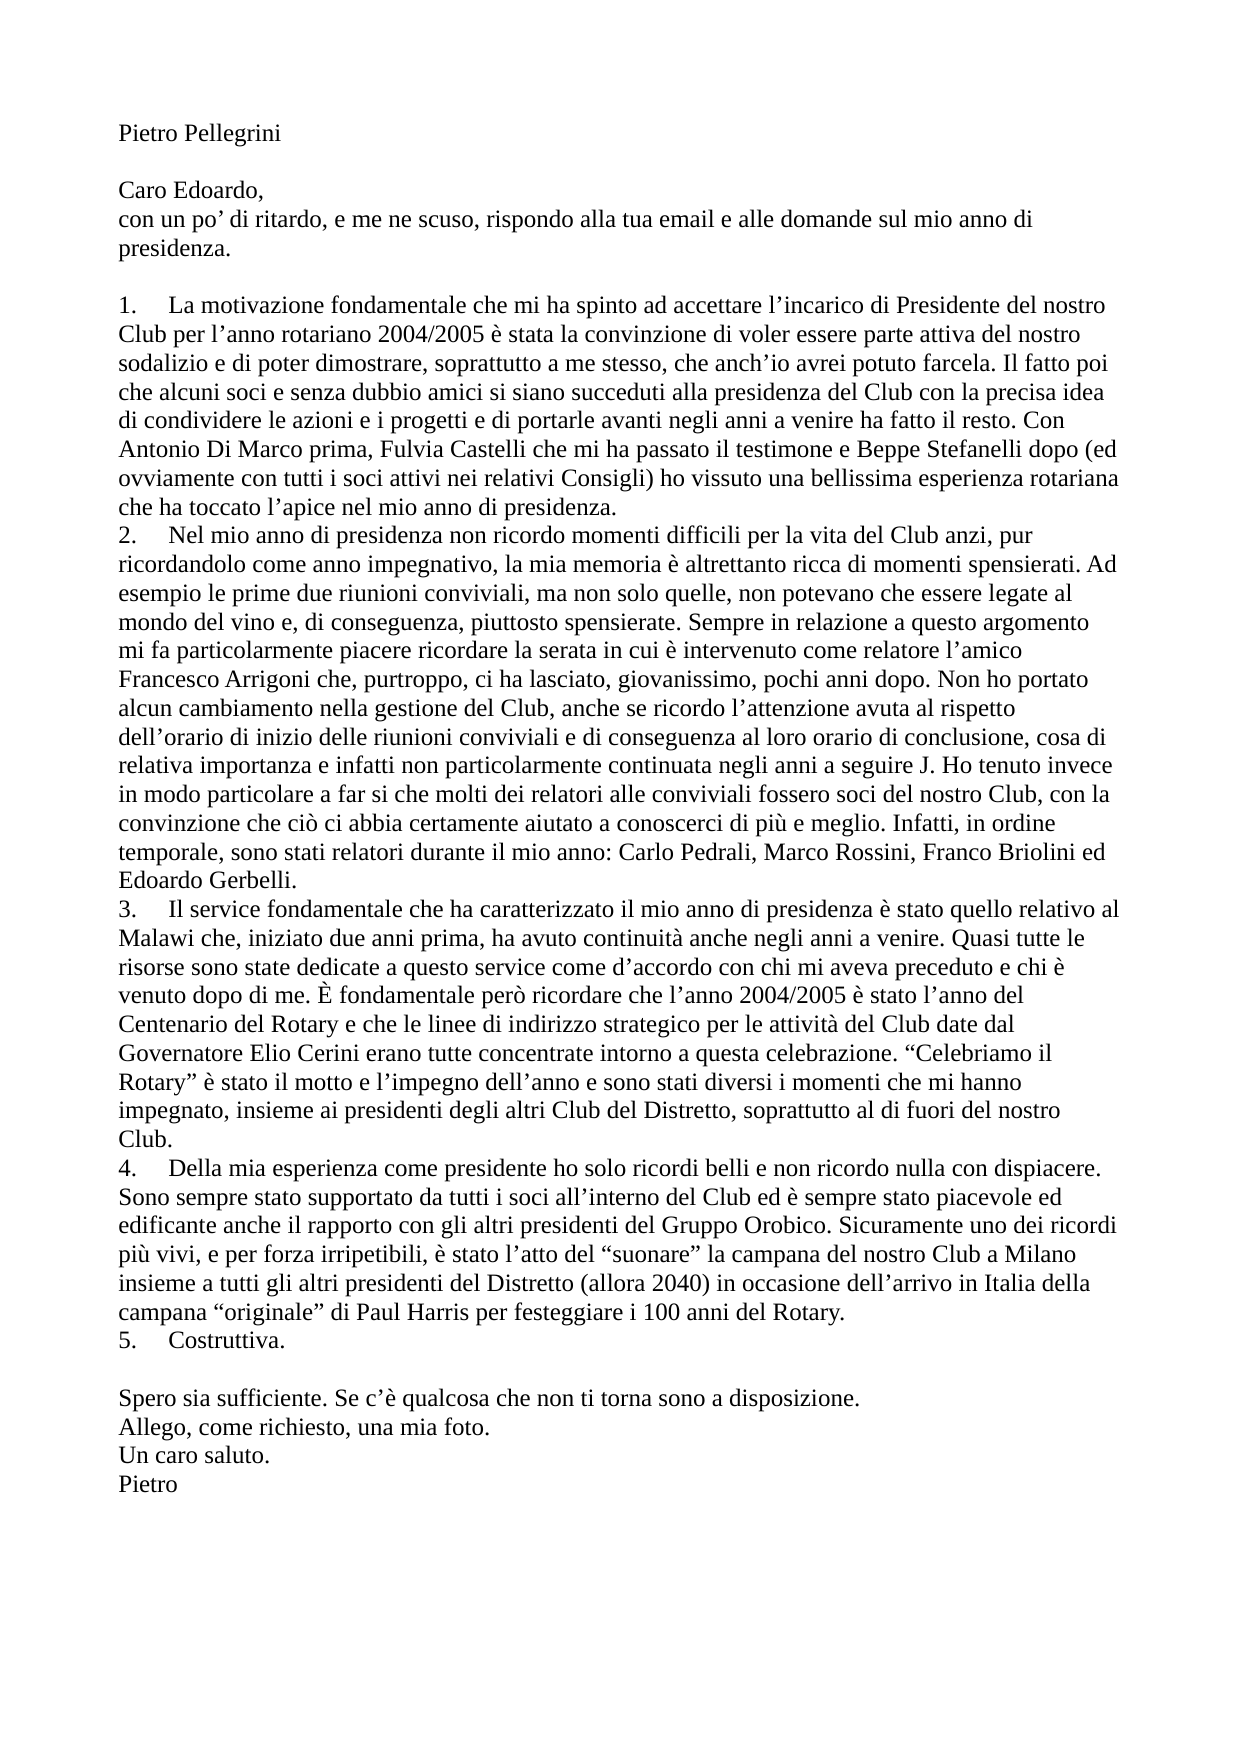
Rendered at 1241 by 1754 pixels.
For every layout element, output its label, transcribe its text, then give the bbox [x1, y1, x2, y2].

text 2. Nel mio anno di presidenza non ricordo momenti difficili per la vita del Club anzi, pur ricordandolo come anno impegnativo, la mia memoria è altrettanto ricca di momenti spensierati. Ad esempio le prime due riunioni conviviali, ma non solo quelle, non potevano che essere legate al mondo del vino e, di conseguenza, piuttosto spensierate. Sempre in relazione a questo argomento mi fa particolarmente piacere ricordare la serata in cui è intervenuto come relatore l’amico Francesco Arrigoni che, purtroppo, ci ha lasciato, giovanissimo, pochi anni dopo. Non ho portato alcun cambiamento nella gestione del Club, anche se ricordo l’attenzione avuta al rispetto dell’orario di inizio delle riunioni conviviali e di conseguenza al loro orario di conclusione, cosa di relativa importanza e infatti non particolarmente continuata negli anni a seguire J. Ho tenuto invece in modo particolare a far si che molti dei relatori alle conviviali fossero soci del nostro Club, con la convinzione che ciò ci abbia certamente aiutato a conoscerci di più e meglio. Infatti, in ordine temporale, sono stati relatori durante il mio anno: Carlo Pedrali, Marco Rossini, Franco Briolini ed Edoardo Gerbelli. [118, 521, 1122, 894]
text 5. Costruttiva. [118, 1326, 1122, 1354]
text 3. Il service fondamentale che ha caratterizzato il mio anno di presidenza è stato quello relativo al Malawi che, iniziato due anni prima, ha avuto continuità anche negli anni a venire. Quasi tutte le risorse sono state dedicate a questo service come d’accordo con chi mi aveva preceduto e chi è venuto dopo di me. È fondamentale però ricordare che l’anno 2004/2005 è stato l’anno del Centenario del Rotary e che le linee di indirizzo strategico per le attività del Club date dal Governatore Elio Cerini erano tutte concentrate intorno a questa celebrazione. “Celebriamo il Rotary” è stato il motto e l’impegno dell’anno e sono stati diversi i momenti che mi hanno impegnato, insieme ai presidenti degli altri Club del Distretto, soprattutto al di fuori del nostro Club. [118, 894, 1122, 1153]
text Allego, come richiesto, una mia foto. [118, 1412, 1122, 1441]
text Caro Edoardo, [118, 176, 1122, 204]
text Un caro saluto. [118, 1441, 1122, 1469]
text 1. La motivazione fondamentale che mi ha spinto ad accettare l’incarico di Presidente del nostro Club per l’anno rotariano 2004/2005 è stata la convinzione di voler essere parte attiva del nostro sodalizio e di poter dimostrare, soprattutto a me stesso, che anch’io avrei potuto farcela. Il fatto poi che alcuni soci e senza dubbio amici si siano succeduti alla presidenza del Club con la precisa idea di condividere le azioni e i progetti e di portarle avanti negli anni a venire ha fatto il resto. Con Antonio Di Marco prima, Fulvia Castelli che mi ha passato il testimone e Beppe Stefanelli dopo (ed ovviamente con tutti i soci attivi nei relativi Consigli) ho vissuto una bellissima esperienza rotariana che ha toccato l’apice nel mio anno di presidenza. [118, 291, 1122, 521]
text Pietro Pellegrini [118, 118, 1122, 147]
text con un po’ di ritardo, e me ne scuso, rispondo alla tua email e alle domande sul mio anno di presidenza. [118, 204, 1122, 262]
text Pietro [118, 1469, 1122, 1498]
text 4. Della mia esperienza come presidente ho solo ricordi belli e non ricordo nulla con dispiacere. Sono sempre stato supportato da tutti i soci all’interno del Club ed è sempre stato piacevole ed edificante anche il rapporto con gli altri presidenti del Gruppo Orobico. Sicuramente uno dei ricordi più vivi, e per forza irripetibili, è stato l’atto del “suonare” la campana del nostro Club a Milano insieme a tutti gli altri presidenti del Distretto (allora 2040) in occasione dell’arrivo in Italia della campana “originale” di Paul Harris per festeggiare i 100 anni del Rotary. [118, 1153, 1122, 1326]
text Spero sia sufficiente. Se c’è qualcosa che non ti torna sono a disposizione. [118, 1383, 1122, 1412]
